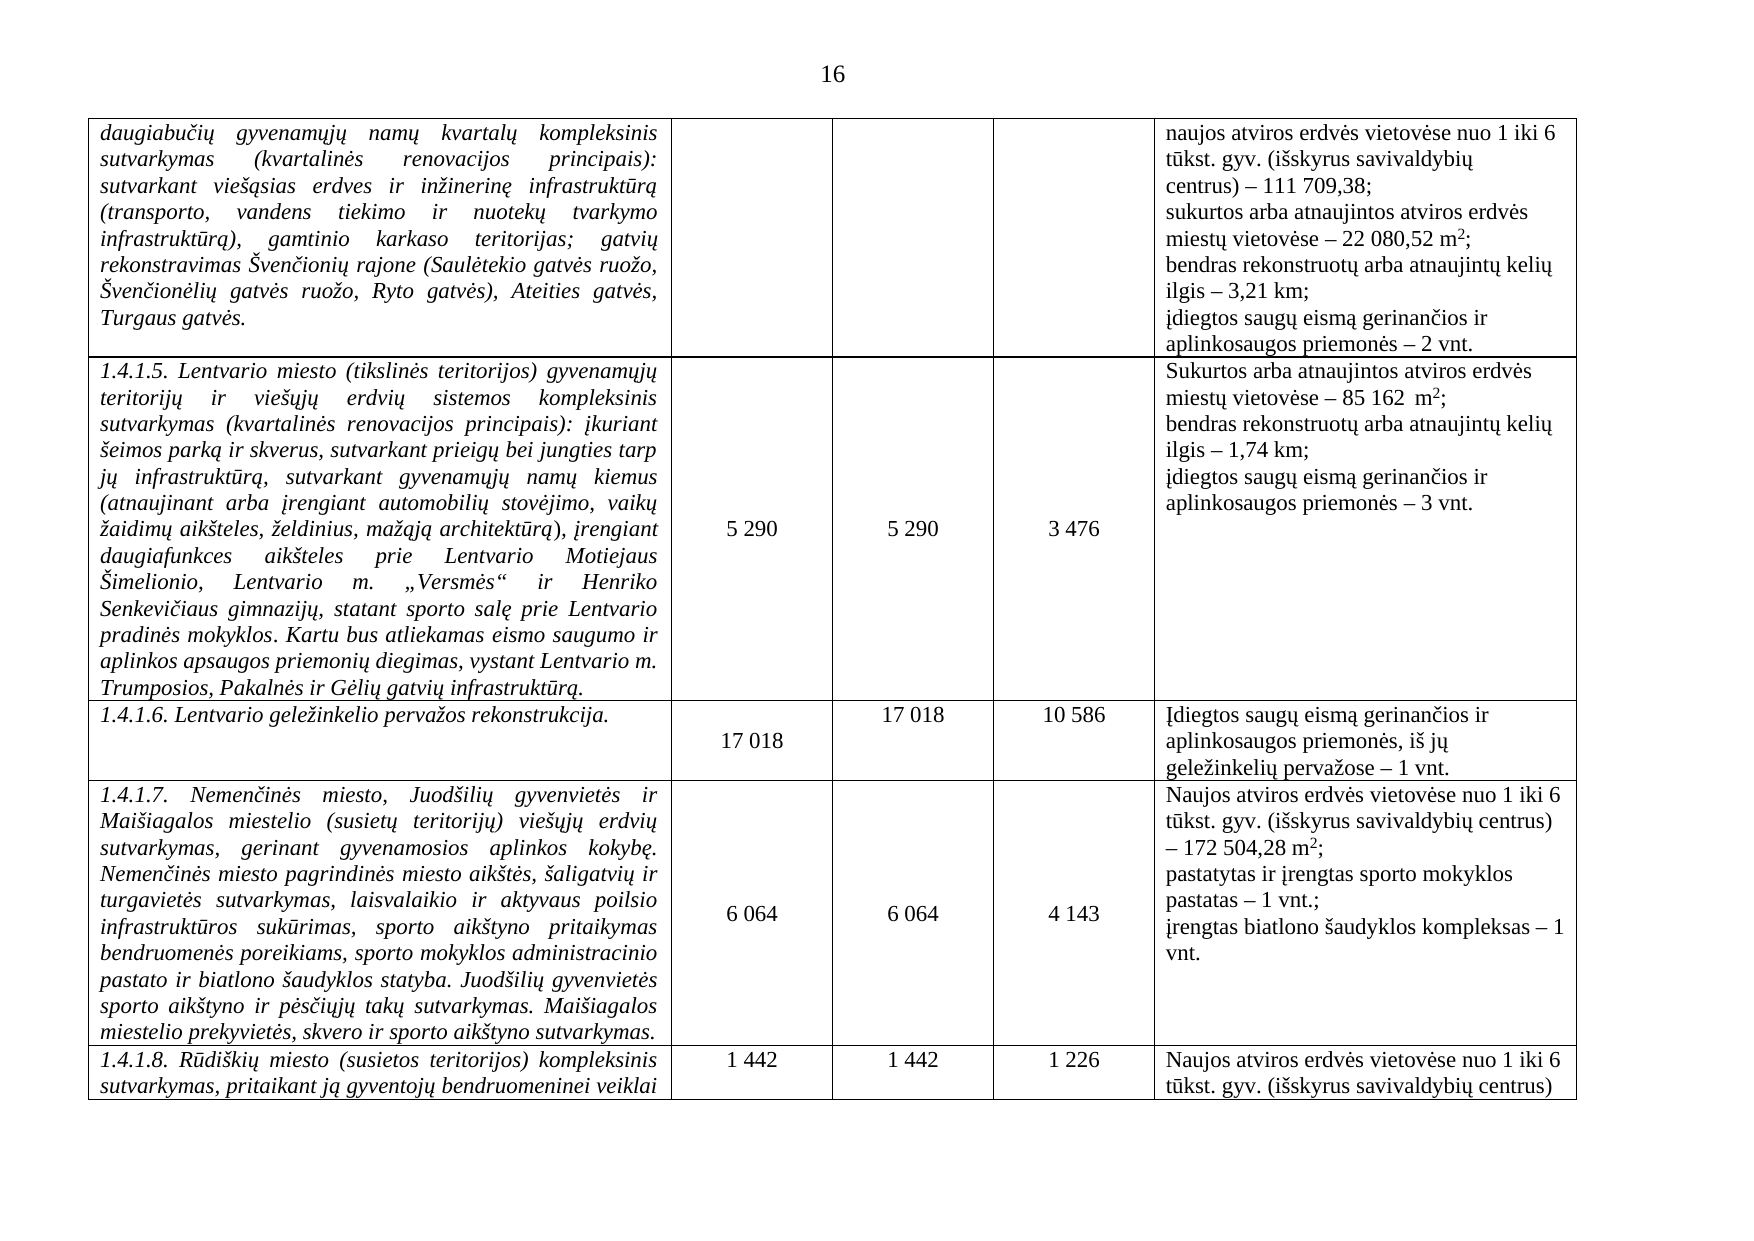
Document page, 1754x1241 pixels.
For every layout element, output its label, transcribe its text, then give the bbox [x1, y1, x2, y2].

table_cell 3 476 [994, 358, 1154, 700]
table_cell [994, 119, 1154, 356]
table_cell 4 143 [994, 781, 1154, 1045]
table_cell naujos atviros erdvės vietovėse nuo 1 iki 6 tūkst. gyv. (išskyrus savivaldybių centrus) – 111 709,38; sukurtos arba atnaujintos atviros erdvės miestų vietovėse – 22 080,52 m2; bendras rekonstruotų arba atnaujintų kelių ilgis – 3,21 km; įdiegtos saugų eismą gerinančios ir aplinkosaugos priemonės – 2 vnt. [1155, 119, 1576, 356]
table_cell daugiabučių gyvenamųjų namų kvartalų kompleksinis sutvarkymas (kvartalinės renovacijos principais): sutvarkant viešąsias erdves ir inžinerinę infrastruktūrą (transporto, vandens tiekimo ir nuotekų tvarkymo infrastruktūrą), gamtinio karkaso teritorijas; gatvių rekonstravimas Švenčionių rajone (Saulėtekio gatvės ruožo, Švenčionėlių gatvės ruožo, Ryto gatvės), Ateities gatvės, Turgaus gatvės. [89, 119, 671, 356]
table_cell Naujos atviros erdvės vietovėse nuo 1 iki 6 tūkst. gyv. (išskyrus savivaldybių centrus) – 172 504,28 m2; pastatytas ir įrengtas sporto mokyklos pastatas – 1 vnt.; įrengtas biatlono šaudyklos kompleksas – 1 vnt. [1155, 781, 1576, 1045]
table_cell 10 586 [994, 701, 1154, 780]
table_cell 6 064 [672, 781, 832, 1045]
table_cell Naujos atviros erdvės vietovėse nuo 1 iki 6 tūkst. gyv. (išskyrus savivaldybių centrus) [1155, 1046, 1576, 1098]
table_cell 1 442 [672, 1046, 832, 1098]
table_cell 1.4.1.8. Rūdiškių miesto (susietos teritorijos) kompleksinis sutvarkymas, pritaikant ją gyventojų bendruomeninei veiklai [89, 1046, 671, 1098]
table_cell 5 290 [672, 358, 832, 700]
table_cell [672, 119, 832, 356]
table_cell Sukurtos arba atnaujintos atviros erdvės miestų vietovėse – 85 162 m2; bendras rekonstruotų arba atnaujintų kelių ilgis – 1,74 km; įdiegtos saugų eismą gerinančios ir aplinkosaugos priemonės – 3 vnt. [1155, 358, 1576, 700]
table_cell 1.4.1.7. Nemenčinės miesto, Juodšilių gyvenvietės ir Maišiagalos miestelio (susietų teritorijų) viešųjų erdvių sutvarkymas, gerinant gyvenamosios aplinkos kokybę. Nemenčinės miesto pagrindinės miesto aikštės, šaligatvių ir turgavietės sutvarkymas, laisvalaikio ir aktyvaus poilsio infrastruktūros sukūrimas, sporto aikštyno pritaikymas bendruomenės poreikiams, sporto mokyklos administracinio pastato ir biatlono šaudyklos statyba. Juodšilių gyvenvietės sporto aikštyno ir pėsčiųjų takų sutvarkymas. Maišiagalos miestelio prekyvietės, skvero ir sporto aikštyno sutvarkymas. [89, 781, 671, 1045]
table_cell 1.4.1.5. Lentvario miesto (tikslinės teritorijos) gyvenamųjų teritorijų ir viešųjų erdvių sistemos kompleksinis sutvarkymas (kvartalinės renovacijos principais): įkuriant šeimos parką ir skverus, sutvarkant prieigų bei jungties tarp jų infrastruktūrą, sutvarkant gyvenamųjų namų kiemus (atnaujinant arba įrengiant automobilių stovėjimo, vaikų žaidimų aikšteles, želdinius, mažąją architektūrą), įrengiant daugiafunkces aikšteles prie Lentvario Motiejaus Šimelionio, Lentvario m. „Versmės“ ir Henriko Senkevičiaus gimnazijų, statant sporto salę prie Lentvario pradinės mokyklos. Kartu bus atliekamas eismo saugumo ir aplinkos apsaugos priemonių diegimas, vystant Lentvario m. Trumposios, Pakalnės ir Gėlių gatvių infrastruktūrą. [89, 358, 671, 700]
table_cell Įdiegtos saugų eismą gerinančios ir aplinkosaugos priemonės, iš jų geležinkelių pervažose – 1 vnt. [1155, 701, 1576, 780]
table_cell 17 018 [833, 701, 993, 780]
table_cell 17 018 [672, 701, 832, 780]
table_cell 6 064 [833, 781, 993, 1045]
table_cell 1 442 [833, 1046, 993, 1098]
table_cell 1.4.1.6. Lentvario geležinkelio pervažos rekonstrukcija. [89, 701, 671, 780]
table_cell 1 226 [994, 1046, 1154, 1098]
table_cell [833, 119, 993, 356]
table_cell 5 290 [833, 358, 993, 700]
